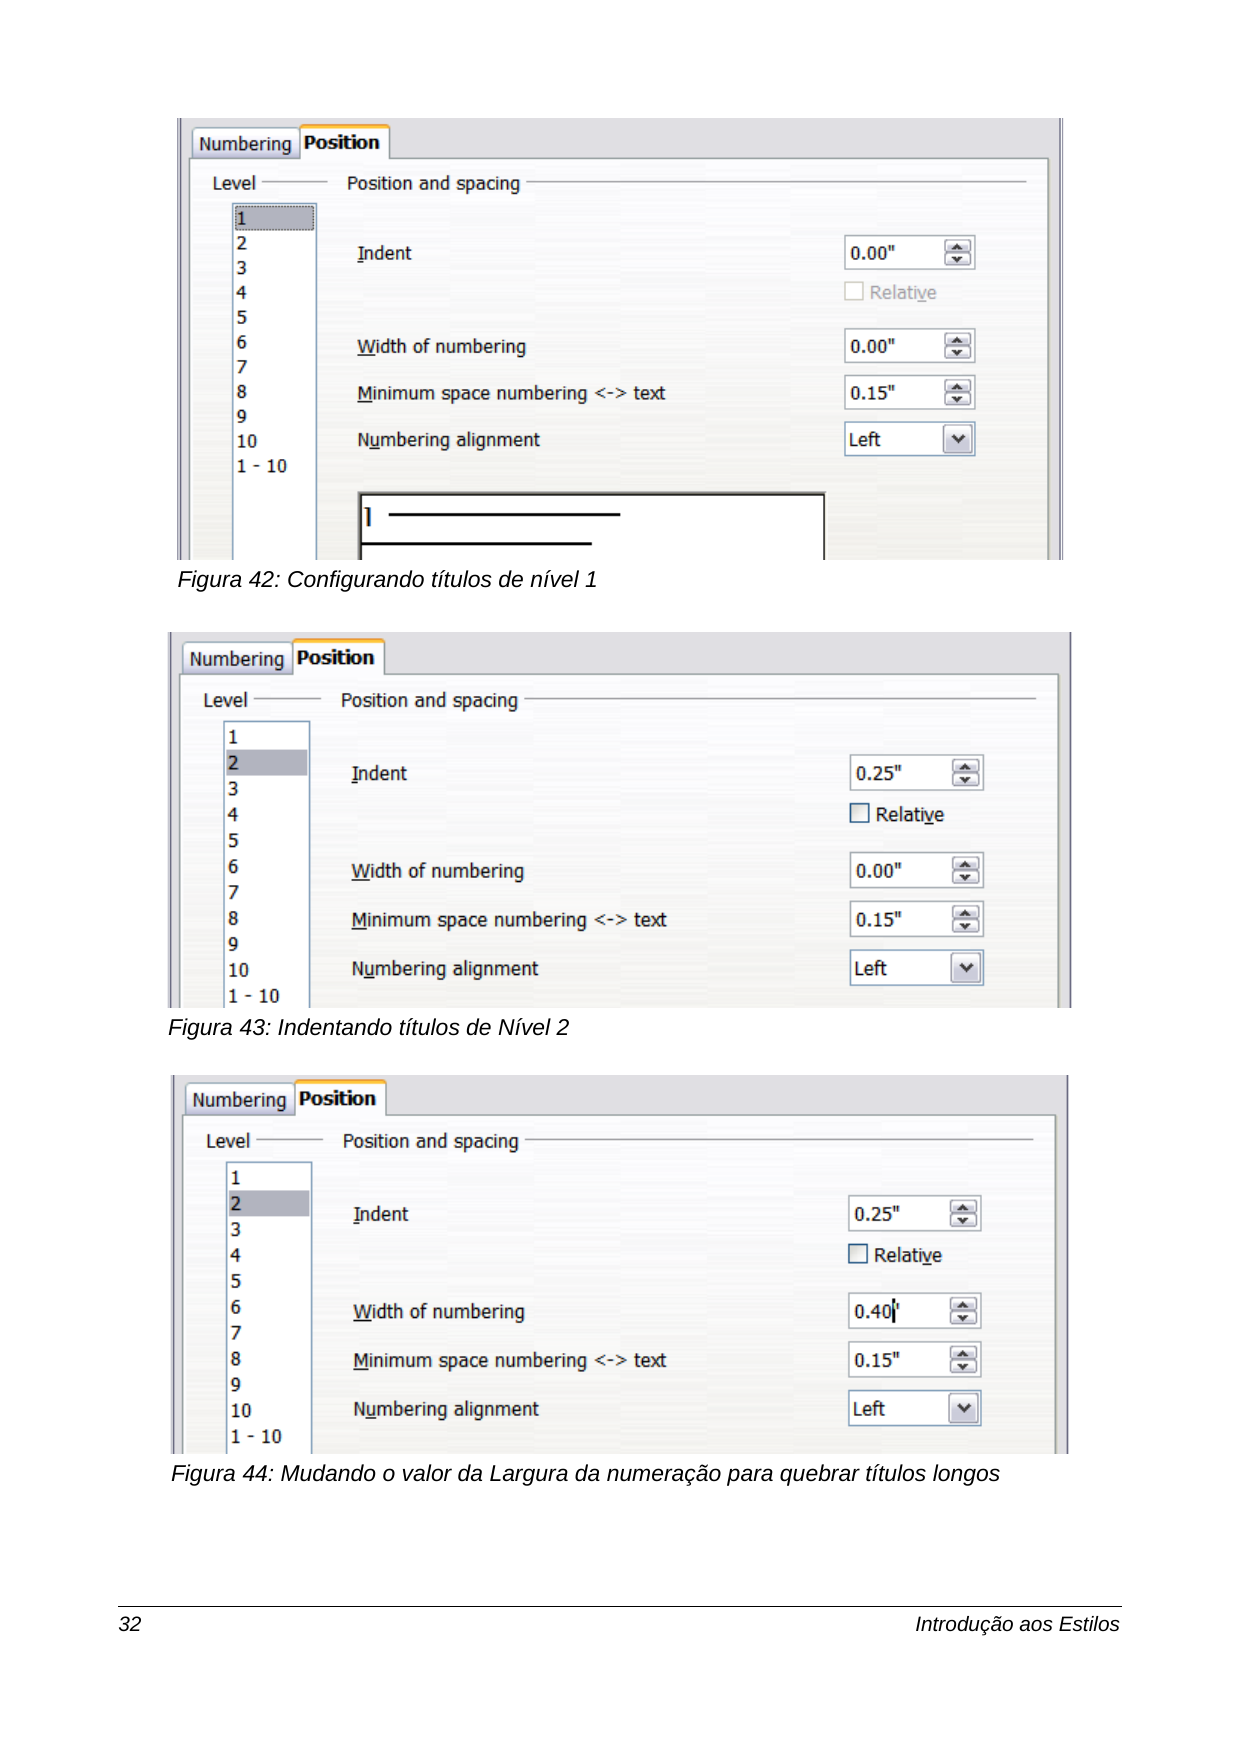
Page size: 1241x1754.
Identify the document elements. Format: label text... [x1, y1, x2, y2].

picture [170, 1075, 1070, 1454]
text Figura 44: Mudando o valor da Largura da numeração para quebrar títulos longos [171, 1459, 1069, 1486]
picture [177, 118, 1064, 560]
text Figura 42: Configurando títulos de nível 1 [177, 566, 1063, 593]
text Figura 43: Indentando títulos de Nível 2 [168, 1014, 1072, 1040]
picture [167, 632, 1073, 1008]
